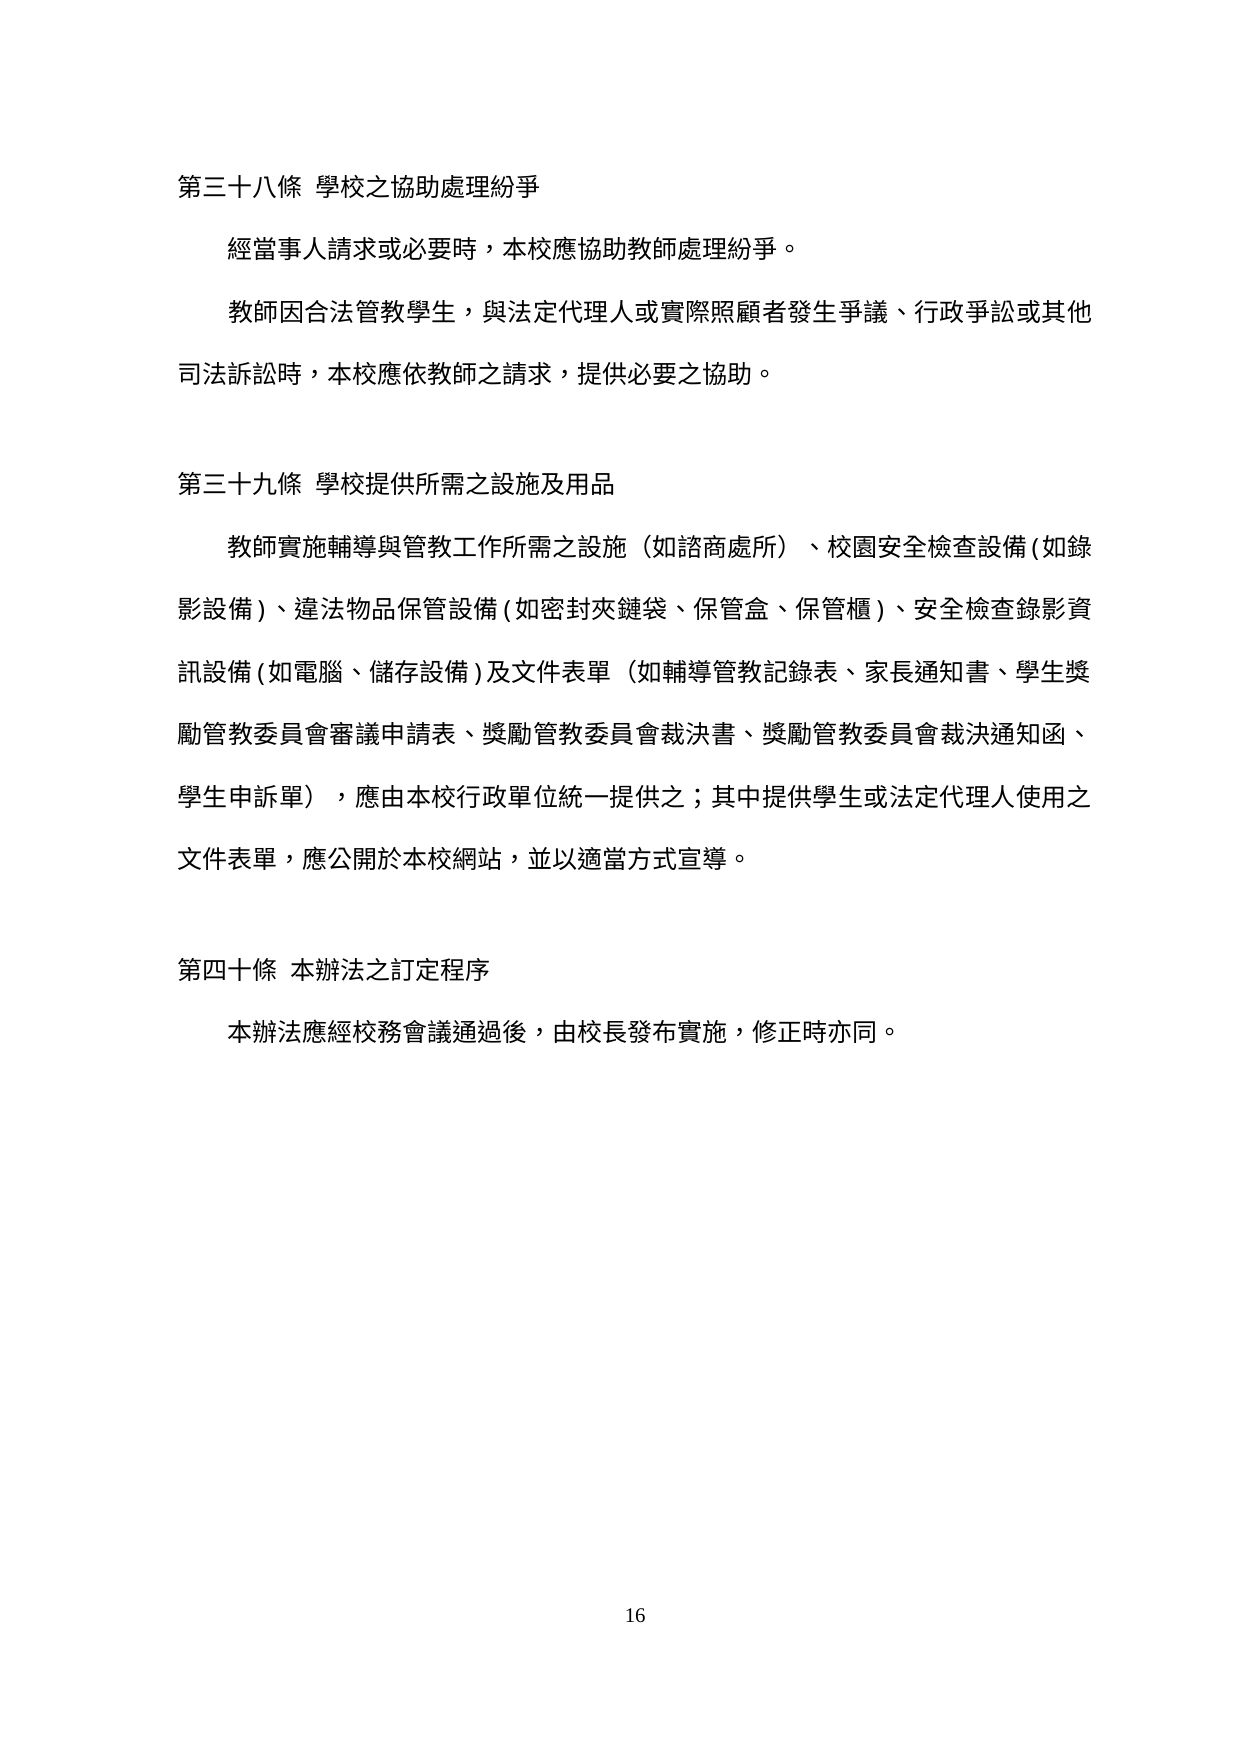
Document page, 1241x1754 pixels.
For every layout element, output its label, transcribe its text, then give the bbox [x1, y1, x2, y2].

text 本辦法應經校務會議通過後，由校長發布實施，修正時亦同。 [177, 989, 1092, 1052]
text 第四十條 本辦法之訂定程序 [177, 927, 1092, 989]
text 教師實施輔導與管教工作所需之設施（如諮商處所）、校園安全檢查設備(如錄影設備)、違法物品保管設備(如密封夾鏈袋、保管盒、保管櫃)、安全檢查錄影資訊設備(如電腦、儲存設備)及文件表單（如輔導管教記錄表、家長通知書、學生獎勵管教委員會審議申請表、獎勵管教委員會裁決書、獎勵管教委員會裁決通知函、學生申訴單），應由本校行政單位統一提供之；其中提供學生或法定代理人使用之文件表單，應公開於本校網站，並以適當方式宣導。 [177, 504, 1092, 879]
text 第三十八條 學校之協助處理紛爭 [177, 143, 1092, 206]
text 教師因合法管教學生，與法定代理人或實際照顧者發生爭議、行政爭訟或其他司法訴訟時，本校應依教師之請求，提供必要之協助。 [177, 268, 1092, 393]
text 第三十九條 學校提供所需之設施及用品 [177, 441, 1092, 504]
text 經當事人請求或必要時，本校應協助教師處理紛爭。 [177, 206, 1092, 268]
